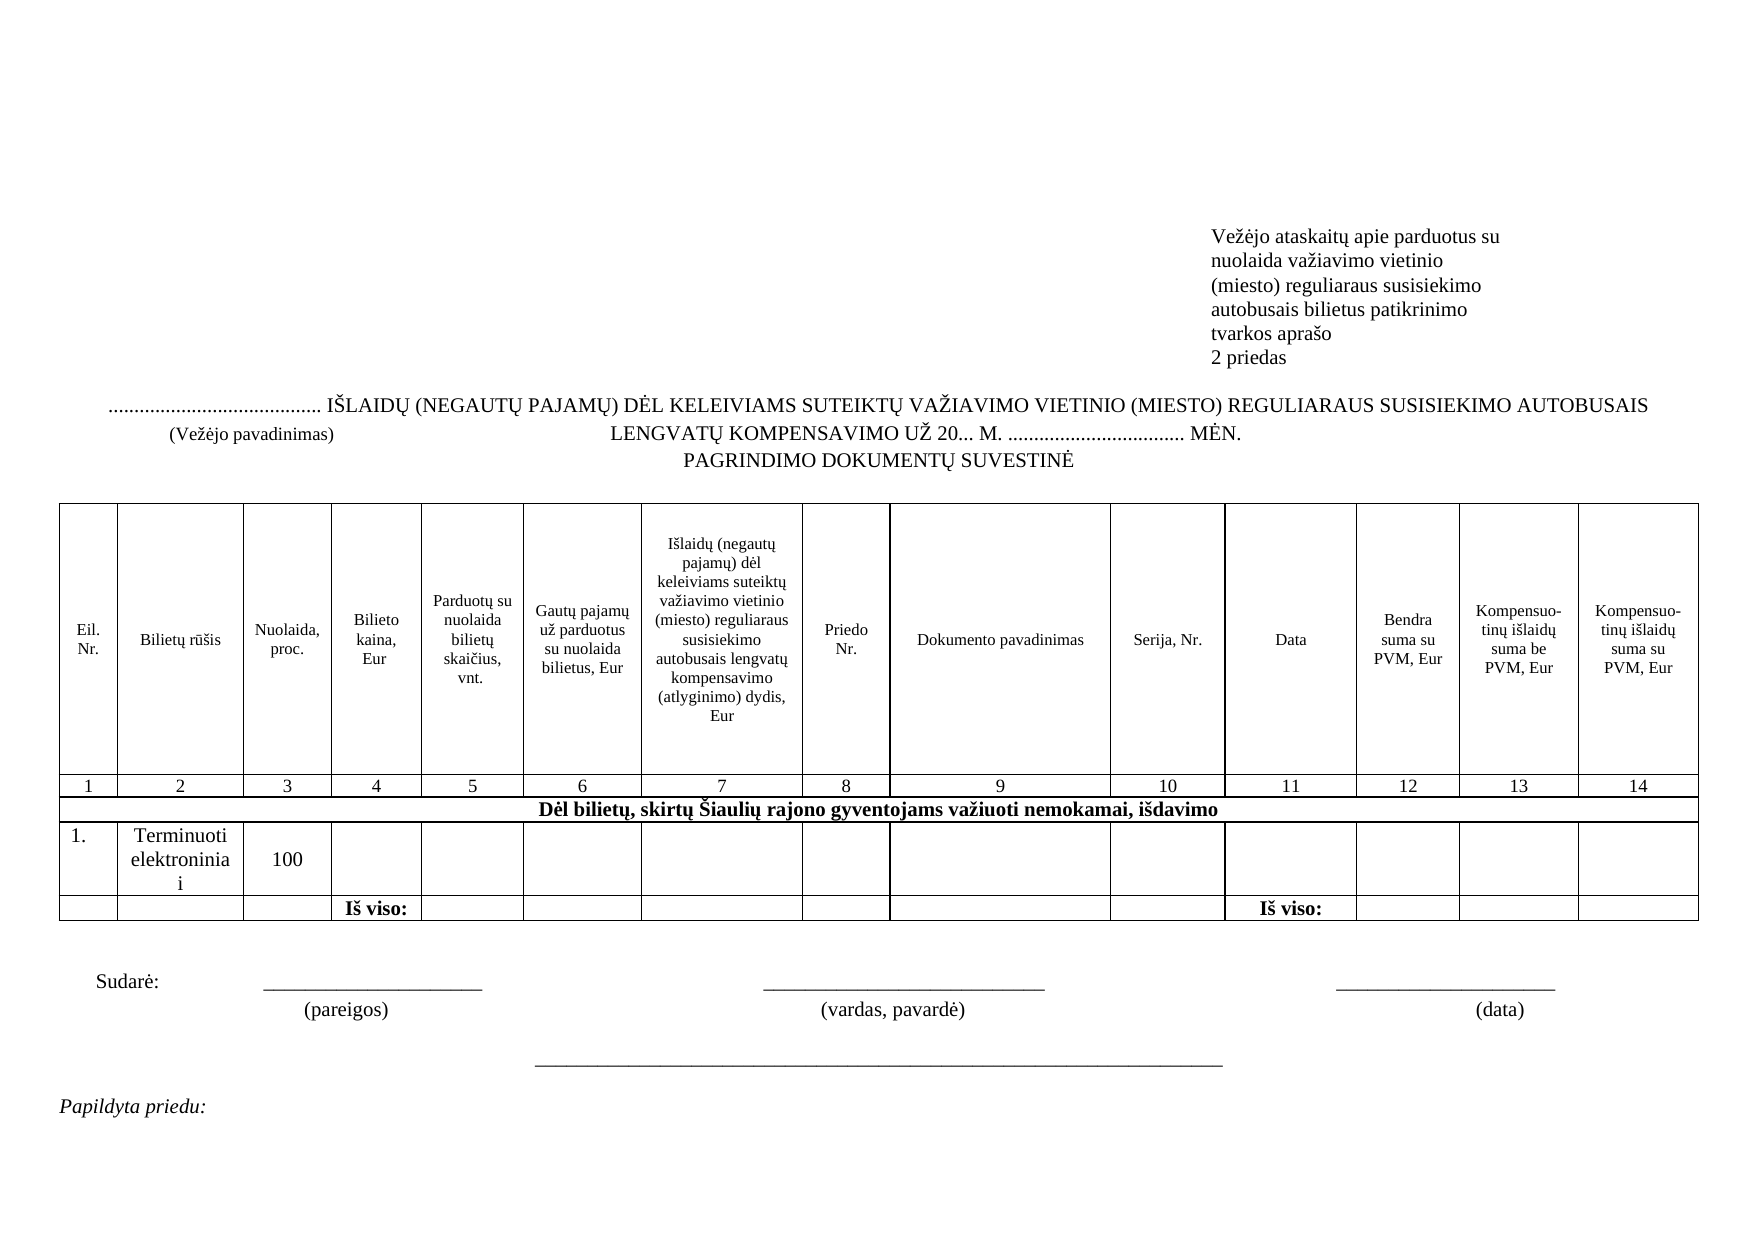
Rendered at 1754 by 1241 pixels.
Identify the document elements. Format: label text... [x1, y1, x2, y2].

text (Vežėjo pavadinimas) LENGVATŲ KOMPENSAVIMO UŽ 20... M. .................................. MĖN. [59, 420, 1698, 444]
text PAGRINDIMO DOKUMENTŲ SUVESTINĖ [59, 448, 1698, 472]
table_cell [244, 896, 331, 920]
table_header Bilieto kaina, Eur [332, 504, 421, 774]
table_cell [1357, 896, 1459, 920]
table_cell Iš viso: [1226, 896, 1356, 920]
table_cell [642, 896, 802, 920]
table_cell [803, 896, 889, 920]
table_cell [891, 823, 1110, 895]
table_cell [1579, 896, 1698, 920]
table_header Priedo Nr. [803, 504, 889, 774]
table_header Išlaidų (negautų pajamų) dėl keleiviams suteiktų važiavimo vietinio (miesto) reguliaraus susisiekimo autobusais lengvatų kompensavimo (atlyginimo) dydis, Eur [642, 504, 802, 774]
table_header Bendra suma su PVM, Eur [1357, 504, 1459, 774]
table_header Dokumento pavadinimas [891, 504, 1110, 774]
table_cell [118, 896, 243, 920]
table_header Kompensuo-tinų išlaidų suma be PVM, Eur [1460, 504, 1578, 774]
table_cell [1460, 823, 1578, 895]
text nuolaida važiavimo vietinio [1211, 248, 1698, 272]
table_cell 12 [1357, 775, 1459, 796]
table_cell [1111, 896, 1224, 920]
table_cell Terminuoti elektroniniai [118, 823, 243, 895]
table_cell 2 [118, 775, 243, 796]
table_cell 10 [1111, 775, 1224, 796]
text 2 priedas [1211, 345, 1698, 369]
text __________________________________________________________________ [59, 1045, 1698, 1069]
table_cell Iš viso: [332, 896, 421, 920]
table_cell [422, 823, 523, 895]
table_cell [60, 896, 117, 920]
table_cell 1. [60, 823, 117, 895]
text (miesto) reguliaraus susisiekimo [1211, 272, 1698, 297]
table_header Serija, Nr. [1111, 504, 1224, 774]
table_cell [524, 896, 641, 920]
table_cell 100 [244, 823, 331, 895]
table_header Bilietų rūšis [118, 504, 243, 774]
table_cell [1579, 823, 1698, 895]
table_header Nuolaida, proc. [244, 504, 331, 774]
table_cell 4 [332, 775, 421, 796]
table_cell 8 [803, 775, 889, 796]
table_cell [1226, 823, 1356, 895]
table_header Eil. Nr. [60, 504, 117, 774]
table_cell [1357, 823, 1459, 895]
table_cell 3 [244, 775, 331, 796]
table_cell 1 [60, 775, 117, 796]
table_cell [422, 896, 523, 920]
table_cell 7 [642, 775, 802, 796]
text tvarkos aprašo [1211, 321, 1698, 345]
table_cell [891, 896, 1110, 920]
text Vežėjo ataskaitų apie parduotus su [1211, 224, 1698, 248]
table_cell 9 [891, 775, 1110, 796]
table_cell [524, 823, 641, 895]
table_cell 6 [524, 775, 641, 796]
table_header Data [1226, 504, 1356, 774]
text Sudarė: _____________________ ___________________________ _____________________ [59, 969, 1698, 993]
table_cell 5 [422, 775, 523, 796]
table_cell [803, 823, 889, 895]
table_cell [1111, 823, 1224, 895]
table_cell 11 [1226, 775, 1356, 796]
table_cell [1460, 896, 1578, 920]
table_cell Dėl bilietų, skirtų Šiaulių rajono gyventojams važiuoti nemokamai, išdavimo [60, 798, 1698, 821]
text ......................................... IŠLAIDŲ (NEGAUTŲ PAJAMŲ) DĖL KELEIVIAMS SUTEIKTŲ VAŽIAVIMO VIETINIO (MIESTO) REGULIARAUS SUSISIEKIMO AUTOBUSAIS [59, 393, 1698, 417]
table_cell [332, 823, 421, 895]
table_cell [642, 823, 802, 895]
table_header Kompensuo-tinų išlaidų suma su PVM, Eur [1579, 504, 1698, 774]
table_header Parduotų su nuolaida bilietų skaičius, vnt. [422, 504, 523, 774]
table_cell 13 [1460, 775, 1578, 796]
text autobusais bilietus patikrinimo [1211, 297, 1698, 321]
table_cell 14 [1579, 775, 1698, 796]
text Papildyta priedu: [59, 1094, 1698, 1118]
table_header Gautų pajamų už parduotus su nuolaida bilietus, Eur [524, 504, 641, 774]
text (pareigos) (vardas, pavardė) (data) [59, 997, 1698, 1021]
